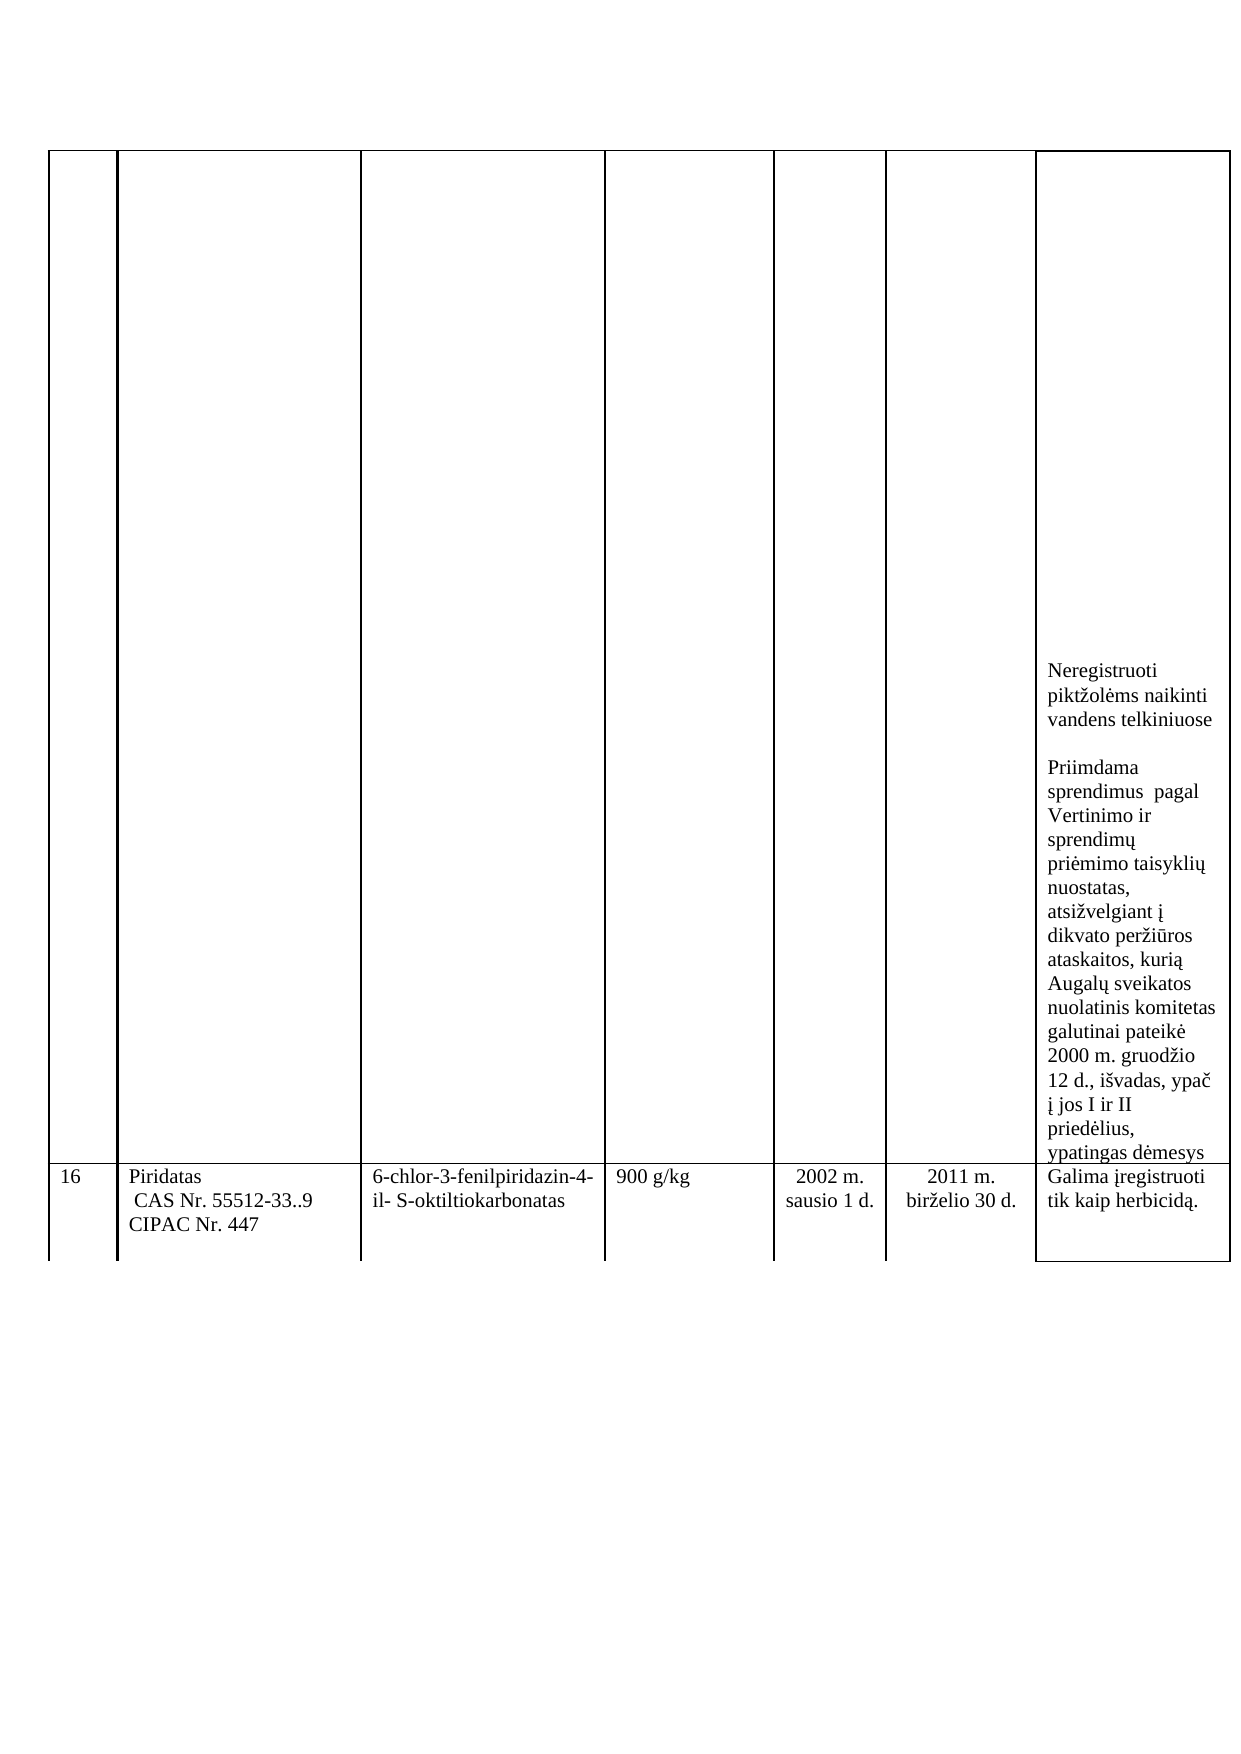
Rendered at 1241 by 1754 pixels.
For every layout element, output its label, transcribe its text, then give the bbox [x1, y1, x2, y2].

table_cell Piridatas CAS Nr. 55512-33..9 CIPAC Nr. 447 [119, 1164, 360, 1236]
table_cell [119, 1236, 360, 1261]
table_cell [775, 1236, 885, 1261]
table_cell [50, 1236, 116, 1261]
table_cell Galima įregistruoti tik kaip herbicidą. Priimdama sprendimus pagal Vertinimo ir sprendimų priėmimo taisyklių nuostatas, atsižvelgiant į piridato Vertinimo ataskaitos, kurią Augalų sveikatos nuolatinis komitetas galutinai pateikė 2000 m. gruodžio 12 d., išvadas, ypač į jos I ir II priedėlius, ypatingas dėmesys turi būti skiriamas: - gruntinio vandens apsaugai, - galimam poveikiui vandens organizmams ir užtikrinti, kad į registracijos sąlygas, jei reikia, būtų įtrauktos riziką mažinančios priemonės [1037, 1164, 1229, 1261]
table_cell [362, 1236, 604, 1261]
table_cell [887, 1236, 1035, 1261]
table_cell [775, 151, 885, 1163]
table_cell 2002 m. sausio 1 d. [775, 1164, 885, 1236]
table_cell 900 g/kg [606, 1164, 773, 1236]
table_cell Pagal turimą informaciją galima įregistruoti tik kaip sausumos herbicidą ir desikantą. Neregistruoti piktžolėms naikinti vandens telkiniuose Priimdama sprendimus pagal Vertinimo ir sprendimų priėmimo taisyklių nuostatas, atsižvelgiant į dikvato peržiūros ataskaitos, kurią Augalų sveikatos nuolatinis komitetas galutinai pateikė 2000 m. gruodžio 12 d., išvadas, ypač į jos I ir II priedėlius, ypatingas dėmesys turi būti skiriamas: - galimam poveikiui vandens organizmams ir užtikrinti, kad į registracijos sąlygas, jei reikia, būtų įtrauktos riziką mažinančios priemonės, - operatoriaus saugai neprofesionalaus naudojimo atveju ir užtikrinti, kad į registracijos sąlygas, jei reikia, būtų įtrauktos riziką mažinančios priemonės. [1037, 152, 1229, 1163]
table_cell [119, 151, 360, 1163]
table_cell [50, 151, 116, 1163]
table_cell 6-chlor-3-fenilpiridazin-4-il- S-oktiltiokarbonatas [362, 1164, 604, 1236]
table_cell 2011 m. birželio 30 d. [887, 1164, 1035, 1236]
table_cell 16 [50, 1164, 116, 1236]
table_cell [606, 151, 773, 1163]
table_cell [606, 1236, 773, 1261]
table_cell [887, 151, 1035, 1163]
table_cell [362, 151, 604, 1163]
